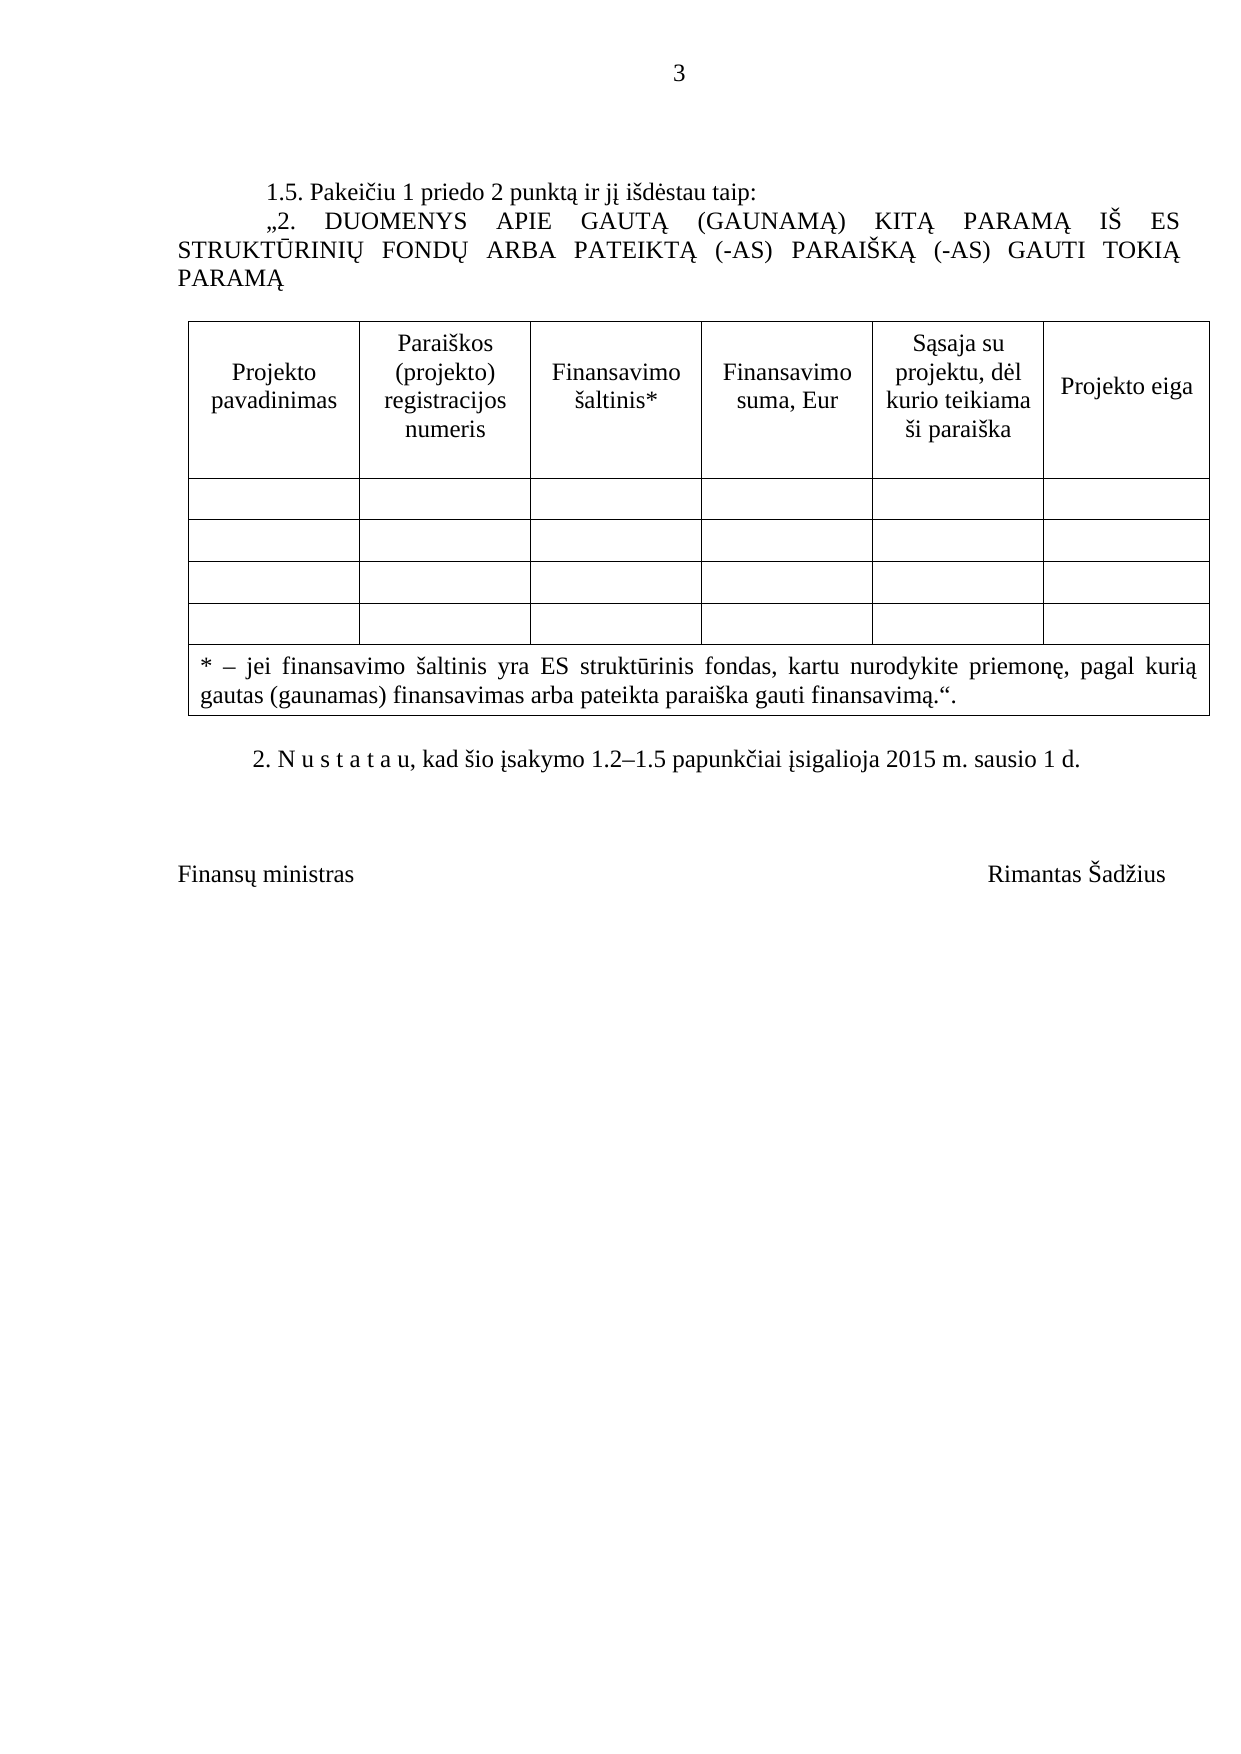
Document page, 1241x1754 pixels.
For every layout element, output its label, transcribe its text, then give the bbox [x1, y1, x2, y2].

table_cell [702, 604, 872, 644]
text 1.5. Pakeičiu 1 priedo 2 punktą ir jį išdėstau taip: [177, 177, 1181, 206]
table_cell [1044, 562, 1209, 603]
table_header Projekto pavadinimas [189, 322, 359, 478]
table_cell [189, 520, 359, 561]
table_header Finansavimo suma, Eur [702, 322, 872, 478]
table_cell [873, 604, 1043, 644]
table_cell [873, 479, 1043, 519]
table_header Paraiškos (projekto) registracijos numeris [360, 322, 530, 478]
table_cell [531, 604, 701, 644]
table_header Finansavimo šaltinis* [531, 322, 701, 478]
table_cell [360, 479, 530, 519]
table_header Sąsaja su projektu, dėl kurio teikiama ši paraiška [873, 322, 1043, 478]
table_cell [1044, 479, 1209, 519]
table_cell [360, 604, 530, 644]
table_cell [531, 520, 701, 561]
table_cell [189, 562, 359, 603]
table_cell [702, 562, 872, 603]
table_cell [702, 479, 872, 519]
table_cell [531, 562, 701, 603]
table_cell [873, 562, 1043, 603]
text Finansų ministras Rimantas Šadžius [177, 859, 1181, 888]
text 2. N u s t a t a u, kad šio įsakymo 1.2–1.5 papunkčiai įsigalioja 2015 m. sausio 1 d. [252, 744, 1181, 773]
table_cell * – jei finansavimo šaltinis yra ES struktūrinis fondas, kartu nurodykite priemonę, pagal kurią gautas (gaunamas) finansavimas arba pateikta paraiška gauti finansavimą.“. [189, 645, 1209, 715]
table_cell [189, 604, 359, 644]
table_cell [531, 479, 701, 519]
text „2. DUOMENYS APIE GAUTĄ (GAUNAMĄ) KITĄ PARAMĄ IŠ ES STRUKTŪRINIŲ FONDŲ ARBA PATEIKTĄ (-AS) PARAIŠKĄ (-AS) GAUTI TOKIĄ PARAMĄ [177, 206, 1181, 292]
table_cell [873, 520, 1043, 561]
table_header Projekto eiga [1044, 322, 1209, 478]
table_cell [1044, 604, 1209, 644]
table_cell [360, 520, 530, 561]
table_cell [189, 479, 359, 519]
table_cell [702, 520, 872, 561]
table_cell [360, 562, 530, 603]
table_cell [1044, 520, 1209, 561]
